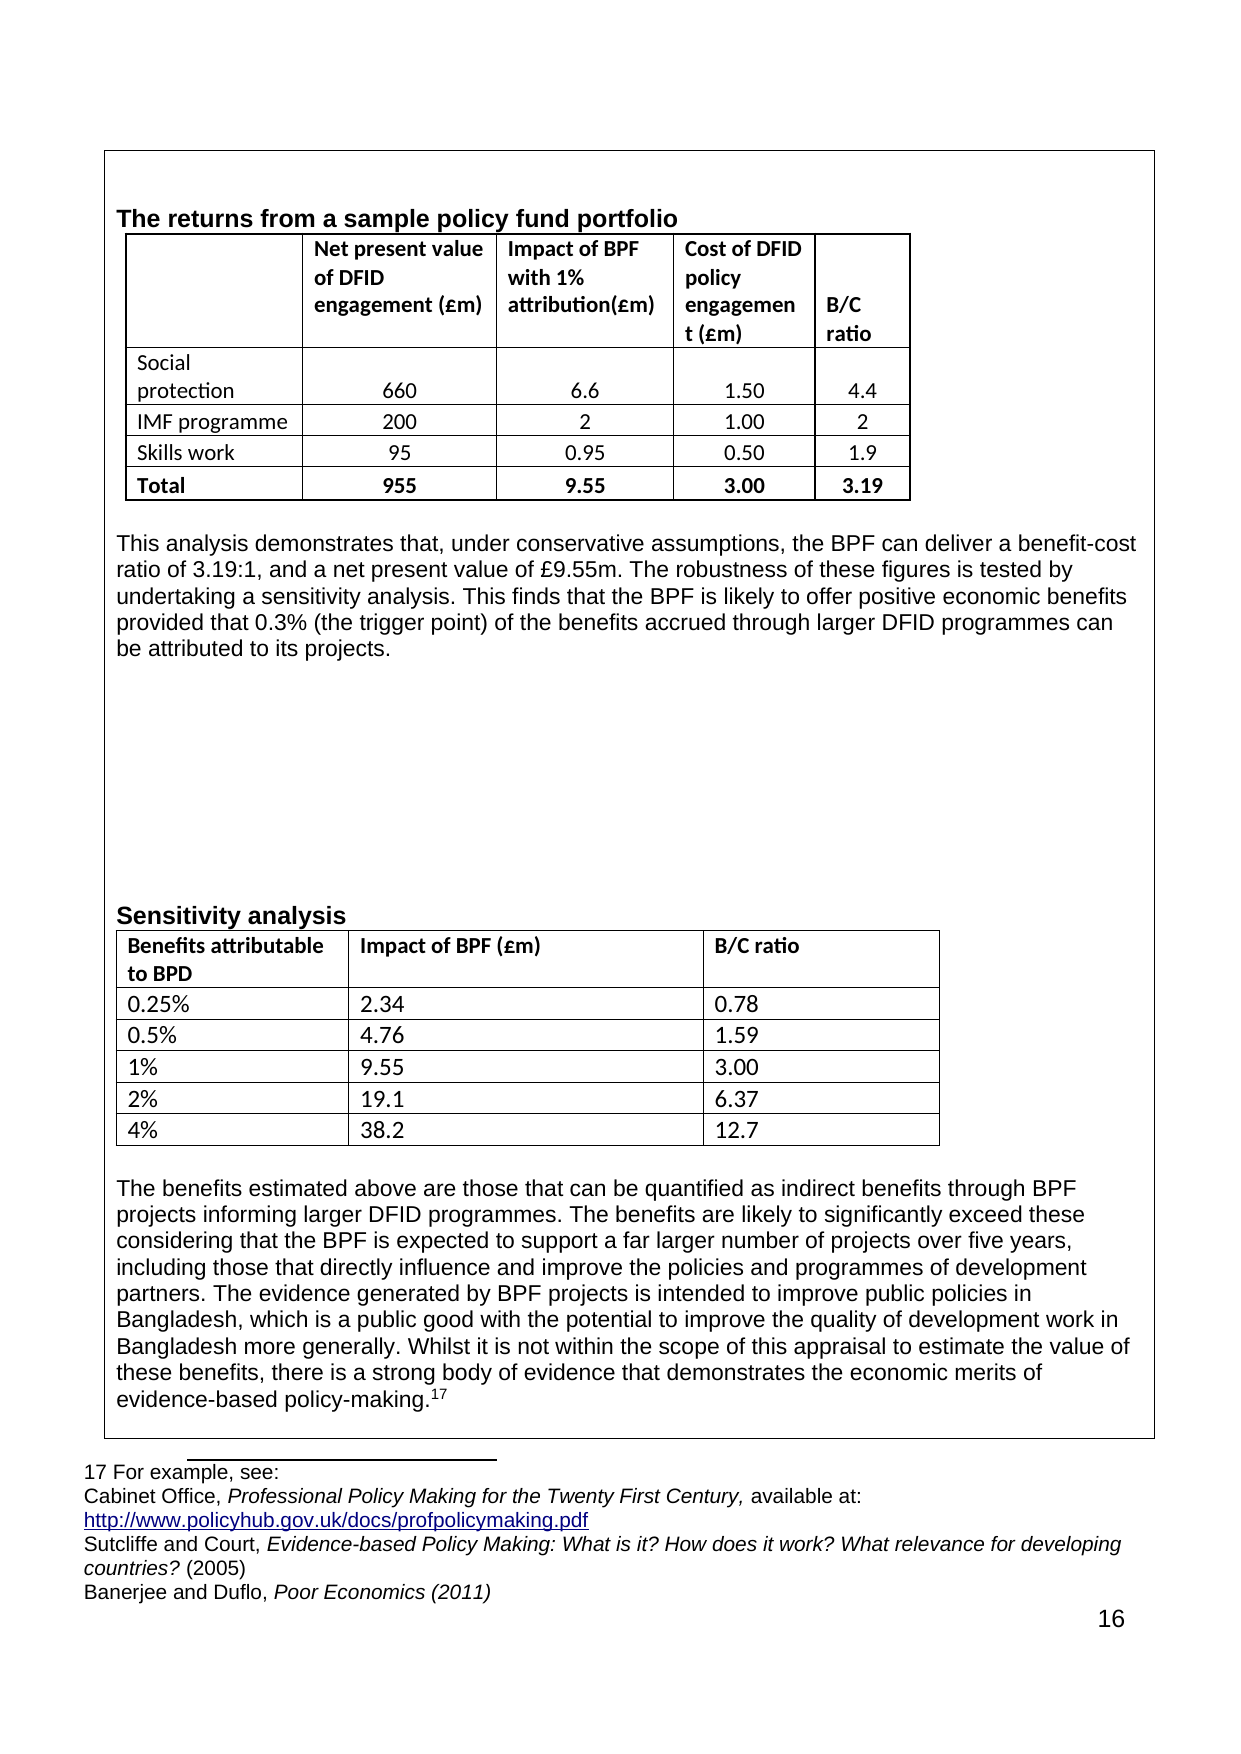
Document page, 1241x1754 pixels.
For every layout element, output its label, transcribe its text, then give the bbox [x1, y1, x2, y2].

table_header [127, 235, 302, 347]
table_cell 3.19 [816, 467, 909, 499]
table_cell 200 [303, 405, 496, 435]
table_cell 955 [303, 467, 496, 499]
table_cell Social protection [127, 348, 302, 404]
table_cell 1.9 [816, 436, 909, 466]
table_cell 1.00 [674, 405, 814, 435]
table_cell 0.95 [497, 436, 673, 466]
table_cell 9.55 [497, 467, 673, 499]
table_cell 2 [816, 405, 909, 435]
table_cell 3.00 [674, 467, 814, 499]
table_cell 4% [117, 1114, 348, 1145]
table_header Impact of BPF with 1% attribution(£m) [497, 235, 673, 347]
table_cell 660 [303, 348, 496, 404]
table_cell IMF programme [127, 405, 302, 435]
table_cell 9.55 [349, 1051, 703, 1082]
table_header B/C ratio [704, 931, 939, 987]
table_cell 3.00 [704, 1051, 939, 1082]
table_cell 95 [303, 436, 496, 466]
table_header Cost of DFID policy engagement (£m) [674, 235, 814, 347]
table_header B/C ratio [816, 235, 909, 347]
table_cell 19.1 [349, 1083, 703, 1113]
table_cell 6.37 [704, 1083, 939, 1113]
table_cell 38.2 [349, 1114, 703, 1145]
table_cell The returns from a sample policy fund portfolio This analysis demonstrates that, under conservative assumptions, the BPF can deliver a benefit-cost ratio of 3.19:1, and a net present value of £9.55m. The robustness of these figures is tested by undertaking a sensitivity analysis. This finds that the BPF is likely to offer positive economic benefits provided that 0.3% (the trigger point) of the benefits accrued through larger DFID programmes can be attributed to its projects. Sensitivity analysis The benefits estimated above are those that can be quantified as indirect benefits through BPF projects informing larger DFID programmes. The benefits are likely to significantly exceed these considering that the BPF is expected to support a far larger number of projects over five years, including those that directly influence and improve the policies and programmes of development partners. The evidence generated by BPF projects is intended to improve public policies in Bangladesh, which is a public good with the potential to improve the quality of development work in Bangladesh more generally. Whilst it is not within the scope of this appraisal to estimate the value of these benefits, there is a strong body of evidence that demonstrates the economic merits of evidence-based policy-making. [105, 151, 1154, 1438]
table_cell 0.25% [117, 988, 348, 1019]
table_header Benefits attributable to BPD [117, 931, 348, 987]
table_cell 0.50 [674, 436, 814, 466]
table_cell 0.5% [117, 1020, 348, 1050]
table_cell 4.76 [349, 1020, 703, 1050]
table_cell 2 [497, 405, 673, 435]
table_cell 2% [117, 1083, 348, 1113]
table_cell Skills work [127, 436, 302, 466]
table_header Impact of BPF (£m) [349, 931, 703, 987]
table_header Net present value of DFID engagement (£m) [303, 235, 496, 347]
table_cell 1.59 [704, 1020, 939, 1050]
table_cell 6.6 [497, 348, 673, 404]
table_cell 1% [117, 1051, 348, 1082]
table_cell 0.78 [704, 988, 939, 1019]
table_cell 2.34 [349, 988, 703, 1019]
table_cell 4.4 [816, 348, 909, 404]
table_cell 12.7 [704, 1114, 939, 1145]
table_cell 1.50 [674, 348, 814, 404]
table_cell Total [127, 467, 302, 499]
